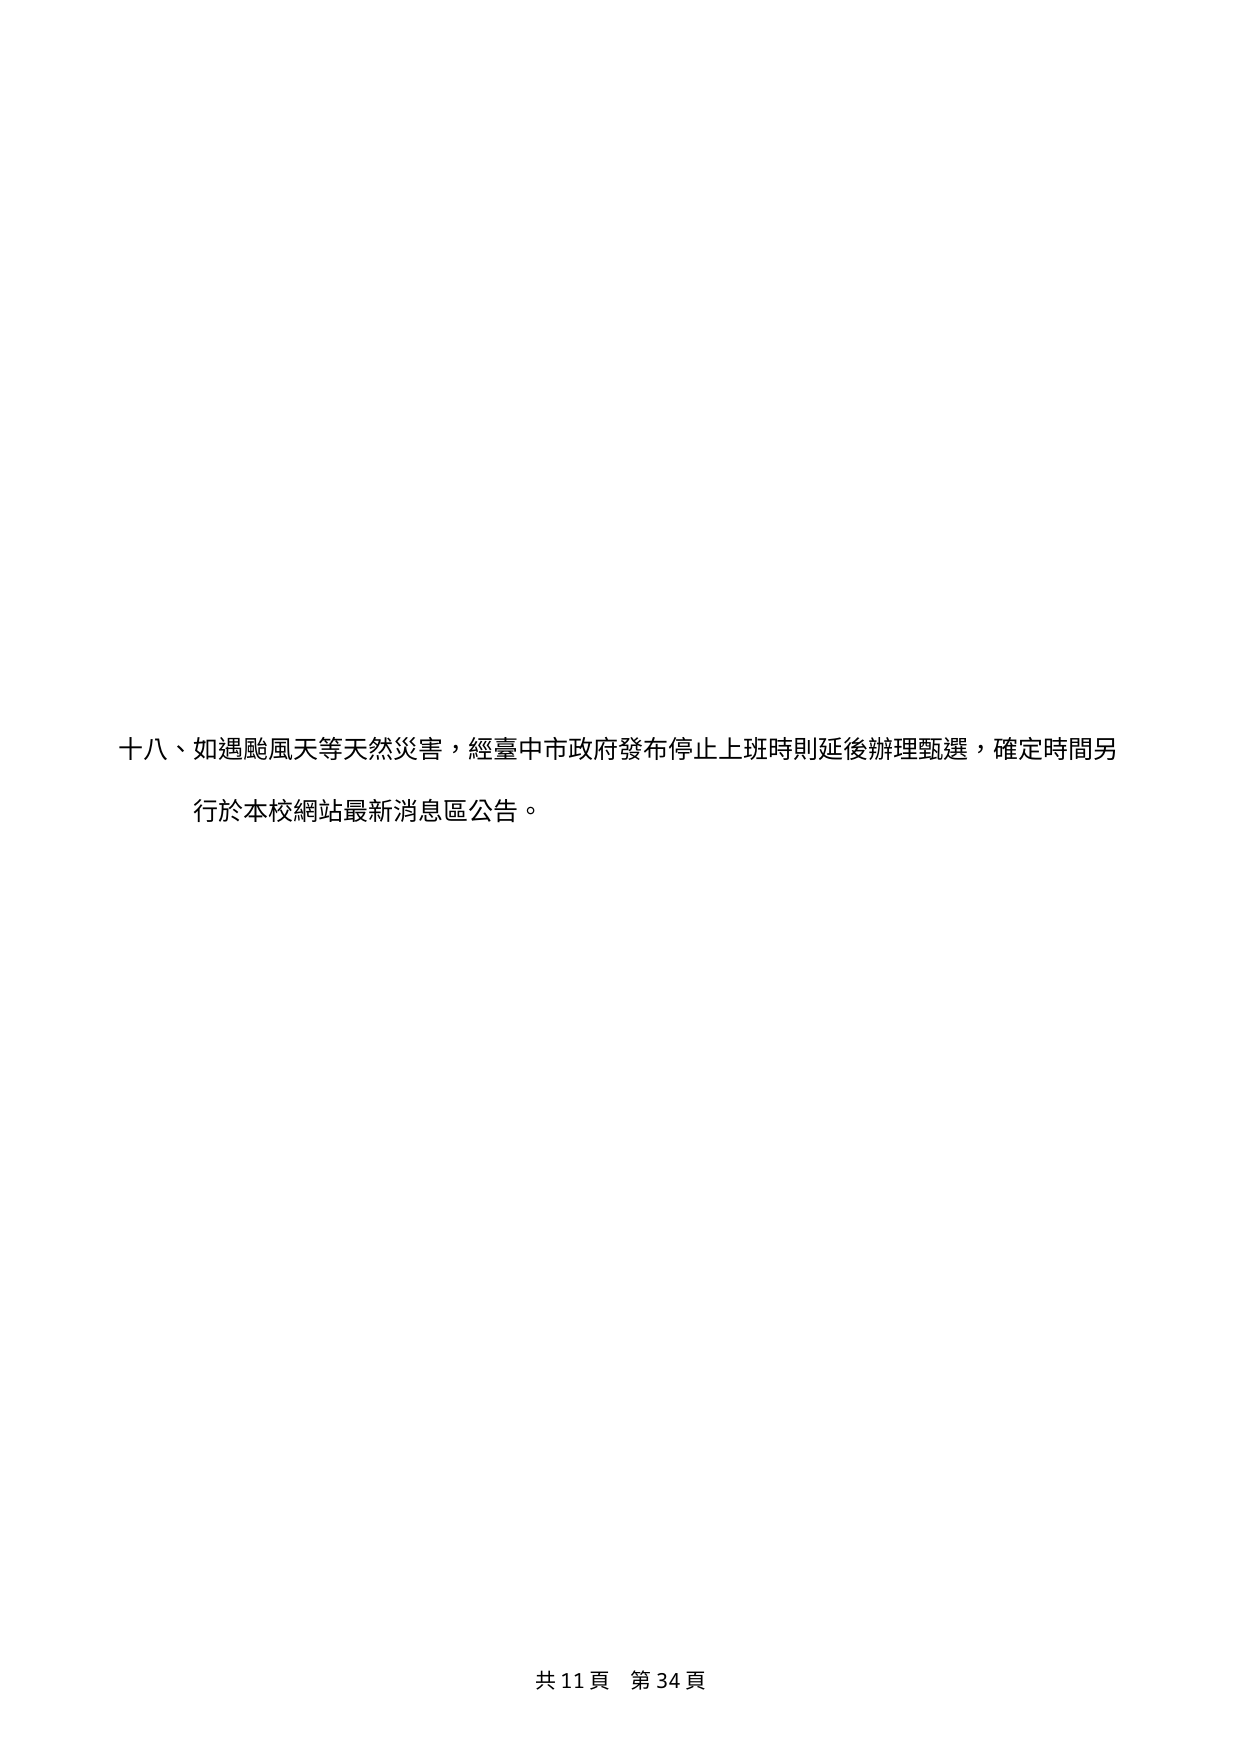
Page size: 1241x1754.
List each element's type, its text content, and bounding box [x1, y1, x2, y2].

text 十八、如遇颱風天等天然災害，經臺中市政府發布停止上班時則延後辦理甄選，確定時間另行於本校網站最新消息區公告。 [118, 706, 1122, 831]
